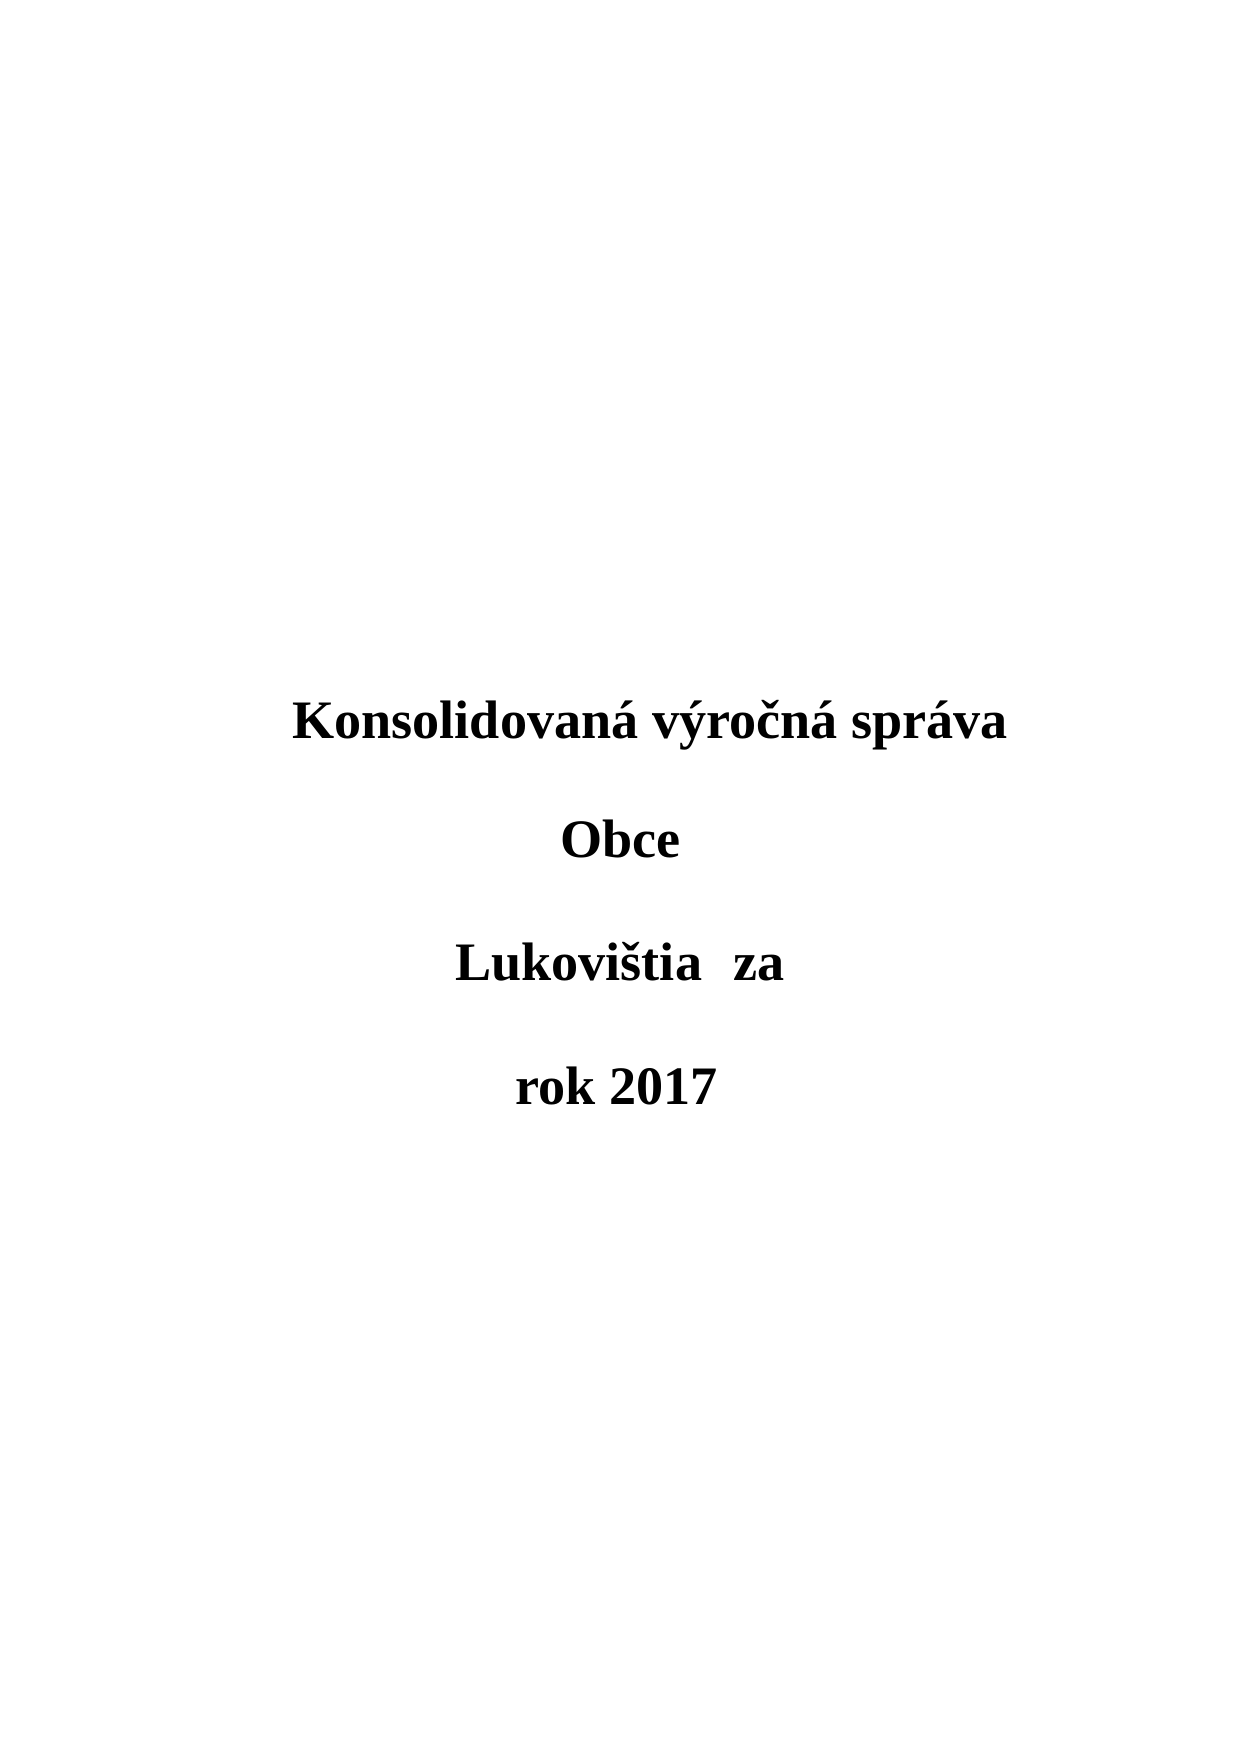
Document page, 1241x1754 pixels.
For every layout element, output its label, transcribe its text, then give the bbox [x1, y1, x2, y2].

text Konsolidovaná výročná správa [292, 688, 1093, 750]
text Obce Lukovištia za rok 2017 [434, 807, 806, 1116]
